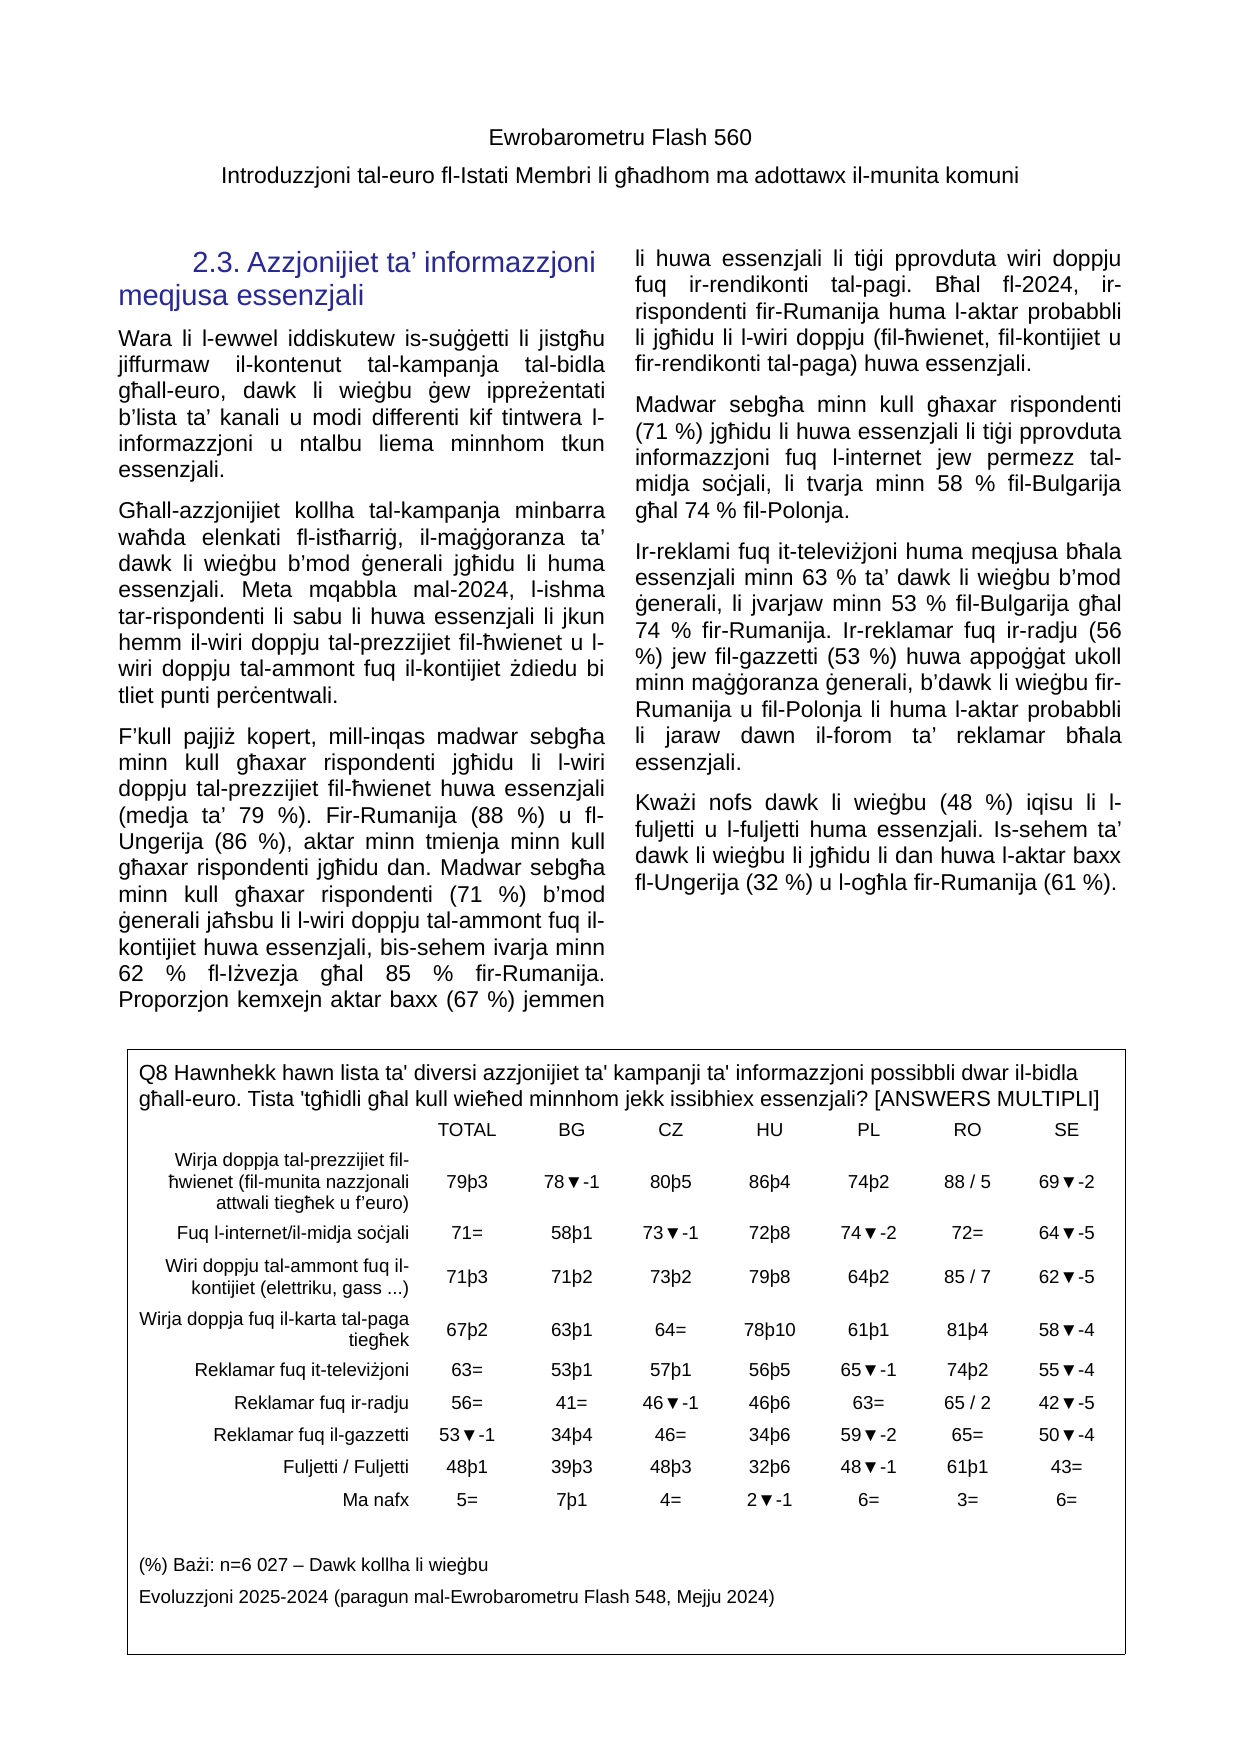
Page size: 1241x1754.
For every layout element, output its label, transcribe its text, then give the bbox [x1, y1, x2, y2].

table_cell RO [918, 1114, 1017, 1146]
table_cell 32þ6 [720, 1451, 819, 1483]
table_cell [819, 1516, 918, 1548]
table_cell 67þ2 [412, 1305, 522, 1354]
table_cell [136, 1516, 412, 1548]
table_cell 59▼-2 [819, 1419, 918, 1451]
table_cell Wirja doppja fuq il-karta tal-paga tiegħek [136, 1305, 412, 1354]
table_cell 63= [819, 1386, 918, 1418]
table_cell 62▼-5 [1017, 1249, 1116, 1305]
table_cell 71= [412, 1217, 522, 1249]
table_cell 58þ1 [522, 1217, 621, 1249]
table_cell 72= [918, 1217, 1017, 1249]
text Għall-azzjonijiet kollha tal-kampanja minbarra waħda elenkati fl-istħarriġ, il-maġġoranza ta’ dawk li wieġbu b’mod ġenerali jgħidu li huma essenzjali. Meta mqabbla mal-2024, l-ishma tar-rispondenti li sabu li huwa essenzjali li jkun hemm il-wiri doppju tal-prezzijiet fil-ħwienet u l-wiri doppju tal-ammont fuq il-kontijiet żdiedu bi tliet punti perċentwali. [118, 497, 605, 708]
text Madwar sebgħa minn kull għaxar rispondenti (71 %) jgħidu li huwa essenzjali li tiġi pprovduta informazzjoni fuq l-internet jew permezz tal-midja soċjali, li tvarja minn 58 % fil-Bulgarija għal 74 % fil-Polonja. [635, 391, 1122, 523]
text F’kull pajjiż kopert, mill-inqas madwar sebgħa minn kull għaxar rispondenti jgħidu li l-wiri doppju tal-prezzijiet fil-ħwienet huwa essenzjali (medja ta’ 79 %). Fir-Rumanija (88 %) u fl-Ungerija (86 %), aktar minn tmienja minn kull għaxar rispondenti jgħidu dan. Madwar sebgħa minn kull għaxar rispondenti (71 %) b’mod ġenerali jaħsbu li l-wiri doppju tal-ammont fuq il-kontijiet huwa essenzjali, bis-sehem ivarja minn 62 % fl-Iżvezja għal 85 % fir-Rumanija. Proporzjon kemxejn aktar baxx (67 %) jemmen li huwa essenzjali li tiġi pprovduta wiri doppju fuq ir-rendikonti tal-pagi. Bħal fl-2024, ir-rispondenti fir-Rumanija huma l-aktar probabbli li jgħidu li l-wiri doppju (fil-ħwienet, fil-kontijiet u fir-rendikonti tal-paga) huwa essenzjali. [118, 723, 605, 1012]
table_cell 61þ1 [918, 1451, 1017, 1483]
table_cell 79þ3 [412, 1146, 522, 1217]
table_cell 63= [412, 1354, 522, 1386]
table_cell 64▼-5 [1017, 1217, 1116, 1249]
table_cell 71þ3 [412, 1249, 522, 1305]
table_cell Fuq l-internet/il-midja soċjali [136, 1217, 412, 1249]
table_cell 34þ6 [720, 1419, 819, 1451]
text Wara li l-ewwel iddiskutew is-suġġetti li jistgħu jiffurmaw il-kontenut tal-kampanja tal-bidla għall-euro, dawk li wieġbu ġew ippreżentati b’lista ta’ kanali u modi differenti kif tintwera l-informazzjoni u ntalbu liema minnhom tkun essenzjali. [118, 324, 605, 483]
table_cell CZ [621, 1114, 720, 1146]
table_cell 64= [621, 1305, 720, 1354]
table_cell 79þ8 [720, 1249, 819, 1305]
table_cell 53þ1 [522, 1354, 621, 1386]
table_cell 74þ2 [918, 1354, 1017, 1386]
text Ir-reklami fuq it-televiżjoni huma meqjusa bħala essenzjali minn 63 % ta’ dawk li wieġbu b’mod ġenerali, li jvarjaw minn 53 % fil-Bulgarija għal 74 % fir-Rumanija. Ir-reklamar fuq ir-radju (56 %) jew fil-gazzetti (53 %) huwa appoġġat ukoll minn maġġoranza ġenerali, b’dawk li wieġbu fir-Rumanija u fil-Polonja li huma l-aktar probabbli li jaraw dawn il-forom ta’ reklamar bħala essenzjali. [635, 538, 1122, 775]
table_cell 42▼-5 [1017, 1386, 1116, 1418]
table_cell 43= [1017, 1451, 1116, 1483]
table_cell [720, 1516, 819, 1548]
table_cell Reklamar fuq ir-radju [136, 1386, 412, 1418]
table_cell Wiri doppju tal-ammont fuq il-kontijiet (elettriku, gass ...) [136, 1249, 412, 1305]
table_cell 7þ1 [522, 1483, 621, 1516]
table_cell [1017, 1516, 1116, 1548]
table_cell 85 / 7 [918, 1249, 1017, 1305]
table_header Q8 Hawnhekk hawn lista ta' diversi azzjonijiet ta' kampanji ta' informazzjoni possibbli dwar il-bidla għall-euro. Tista 'tgħidli għal kull wieħed minnhom jekk issibhiex essenzjali? [ANSWERS MULTIPLI] [136, 1058, 1116, 1114]
table_cell 73▼-1 [621, 1217, 720, 1249]
table_cell 61þ1 [819, 1305, 918, 1354]
table_cell 46▼-1 [621, 1386, 720, 1418]
table_cell [412, 1516, 522, 1548]
table_cell 72þ8 [720, 1217, 819, 1249]
table_cell Evoluzzjoni 2025-2024 (paragun mal-Ewrobarometru Flash 548, Mejju 2024) [136, 1581, 1116, 1613]
table_cell [918, 1516, 1017, 1548]
table_cell 64þ2 [819, 1249, 918, 1305]
table_cell Reklamar fuq it-televiżjoni [136, 1354, 412, 1386]
table_cell 74þ2 [819, 1146, 918, 1217]
table_cell 78▼-1 [522, 1146, 621, 1217]
table_cell PL [819, 1114, 918, 1146]
table_cell 58▼-4 [1017, 1305, 1116, 1354]
text F’kull pajjiż kopert, mill-inqas madwar sebgħa minn kull għaxar rispondenti jgħidu li l-wiri doppju tal-prezzijiet fil-ħwienet huwa essenzjali (medja ta’ 79 %). Fir-Rumanija (88 %) u fl-Ungerija (86 %), aktar minn tmienja minn kull għaxar rispondenti jgħidu dan. Madwar sebgħa minn kull għaxar rispondenti (71 %) b’mod ġenerali jaħsbu li l-wiri doppju tal-ammont fuq il-kontijiet huwa essenzjali, bis-sehem ivarja minn 62 % fl-Iżvezja għal 85 % fir-Rumanija. Proporzjon kemxejn aktar baxx (67 %) jemmen li huwa essenzjali li tiġi pprovduta wiri doppju fuq ir-rendikonti tal-pagi. Bħal fl-2024, ir-rispondenti fir-Rumanija huma l-aktar probabbli li jgħidu li l-wiri doppju (fil-ħwienet, fil-kontijiet u fir-rendikonti tal-paga) huwa essenzjali. [128, 1050, 1125, 1654]
table_cell 4= [621, 1483, 720, 1516]
table_cell 48þ3 [621, 1451, 720, 1483]
table_cell 48þ1 [412, 1451, 522, 1483]
table_cell 80þ5 [621, 1146, 720, 1217]
table_cell 2▼-1 [720, 1483, 819, 1516]
table_cell 78þ10 [720, 1305, 819, 1354]
table_cell 63þ1 [522, 1305, 621, 1354]
table_cell 86þ4 [720, 1146, 819, 1217]
table_cell 69▼-2 [1017, 1146, 1116, 1217]
table_cell BG [522, 1114, 621, 1146]
subtitle 2.3. Azzjonijiet ta’ informazzjoni meqjusa essenzjali [118, 245, 605, 312]
table_cell 57þ1 [621, 1354, 720, 1386]
table_cell 50▼-4 [1017, 1419, 1116, 1451]
text F’kull pajjiż kopert, mill-inqas madwar sebgħa minn kull għaxar rispondenti jgħidu li l-wiri doppju tal-prezzijiet fil-ħwienet huwa essenzjali (medja ta’ 79 %). Fir-Rumanija (88 %) u fl-Ungerija (86 %), aktar minn tmienja minn kull għaxar rispondenti jgħidu dan. Madwar sebgħa minn kull għaxar rispondenti (71 %) b’mod ġenerali jaħsbu li l-wiri doppju tal-ammont fuq il-kontijiet huwa essenzjali, bis-sehem ivarja minn 62 % fl-Iżvezja għal 85 % fir-Rumanija. Proporzjon kemxejn aktar baxx (67 %) jemmen li huwa essenzjali li tiġi pprovduta wiri doppju fuq ir-rendikonti tal-pagi. Bħal fl-2024, ir-rispondenti fir-Rumanija huma l-aktar probabbli li jgħidu li l-wiri doppju (fil-ħwienet, fil-kontijiet u fir-rendikonti tal-paga) huwa essenzjali. [635, 245, 1122, 377]
table_cell 5= [412, 1483, 522, 1516]
table_cell Reklamar fuq il-gazzetti [136, 1419, 412, 1451]
table_cell 65▼-1 [819, 1354, 918, 1386]
table_cell HU [720, 1114, 819, 1146]
table_cell 71þ2 [522, 1249, 621, 1305]
table_cell 81þ4 [918, 1305, 1017, 1354]
table_cell 39þ3 [522, 1451, 621, 1483]
table_cell 74▼-2 [819, 1217, 918, 1249]
table_cell 65= [918, 1419, 1017, 1451]
table_cell 88 / 5 [918, 1146, 1017, 1217]
table_cell 46þ6 [720, 1386, 819, 1418]
table_cell Ma nafx [136, 1483, 412, 1516]
table_cell 6= [1017, 1483, 1116, 1516]
table_cell TOTAL [412, 1114, 522, 1146]
table_cell 6= [819, 1483, 918, 1516]
table_cell Wirja doppja tal-prezzijiet fil-ħwienet (fil-munita nazzjonali attwali tiegħek u f’euro) [136, 1146, 412, 1217]
table_cell 65 / 2 [918, 1386, 1017, 1418]
table_cell 48▼-1 [819, 1451, 918, 1483]
table_cell [621, 1516, 720, 1548]
table_cell Fuljetti / Fuljetti [136, 1451, 412, 1483]
table_cell 3= [918, 1483, 1017, 1516]
table_cell 41= [522, 1386, 621, 1418]
table_cell [522, 1516, 621, 1548]
table_cell 56= [412, 1386, 522, 1418]
table_cell 73þ2 [621, 1249, 720, 1305]
table_cell 55▼-4 [1017, 1354, 1116, 1386]
table_cell [136, 1114, 412, 1146]
table_cell 34þ4 [522, 1419, 621, 1451]
table_cell 46= [621, 1419, 720, 1451]
table_cell 53▼-1 [412, 1419, 522, 1451]
table_cell SE [1017, 1114, 1116, 1146]
table_cell 56þ5 [720, 1354, 819, 1386]
text Kważi nofs dawk li wieġbu (48 %) iqisu li l-fuljetti u l-fuljetti huma essenzjali. Is-sehem ta’ dawk li wieġbu li jgħidu li dan huwa l-aktar baxx fl-Ungerija (32 %) u l-ogħla fir-Rumanija (61 %). [635, 789, 1122, 895]
table_cell (%) Bażi: n=6 027 – Dawk kollha li wieġbu [136, 1548, 1116, 1581]
